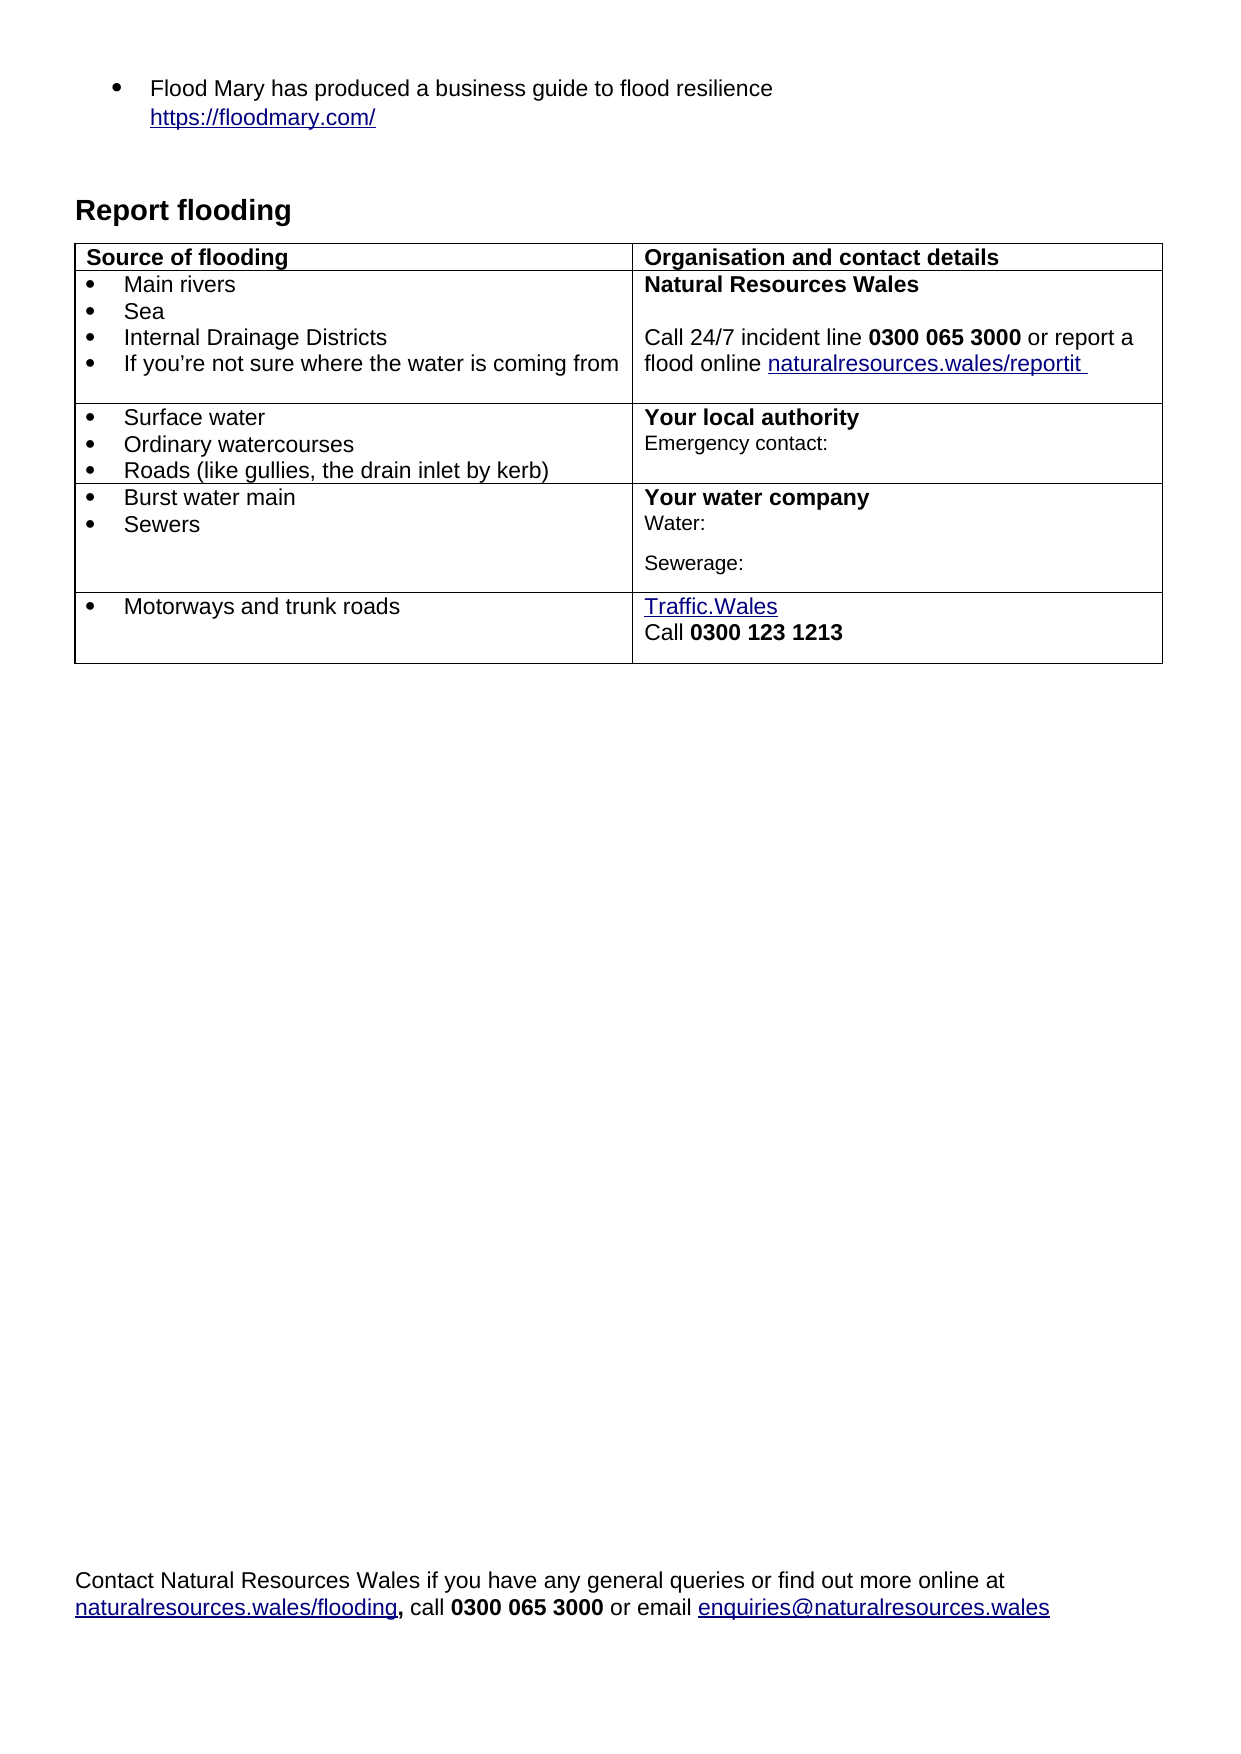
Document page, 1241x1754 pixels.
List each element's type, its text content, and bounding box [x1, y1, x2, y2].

table_cell Motorways and trunk roads [76, 593, 632, 663]
table_cell Your water company Water: Sewerage: [633, 484, 1162, 592]
table_cell Surface water Ordinary watercourses Roads (like gullies, the drain inlet by kerb) [76, 404, 632, 483]
list Flood Mary has produced a business guide to flood resilience https://floodmary.com/ [112, 75, 1181, 131]
table_cell Natural Resources Wales Call 24/7 incident line 0300 065 3000 or report a flood online naturalresources.wales/reportit [633, 271, 1162, 403]
table_header Source of flooding [76, 244, 632, 270]
table_cell Main rivers Sea Internal Drainage Districts If you’re not sure where the water is coming from [76, 271, 632, 403]
table_cell Traffic.Wales Call 0300 123 1213 [633, 593, 1162, 663]
table_cell Burst water main Sewers [76, 484, 632, 592]
text Report flooding [75, 193, 1181, 226]
text Contact Natural Resources Wales if you have any general queries or find out more online at naturalresources.wales/flooding, call 0300 065 3000 or email enquiries@naturalresources.wales [75, 1567, 1181, 1620]
table_header Organisation and contact details [633, 244, 1162, 270]
table_cell Your local authority Emergency contact: [633, 404, 1162, 483]
